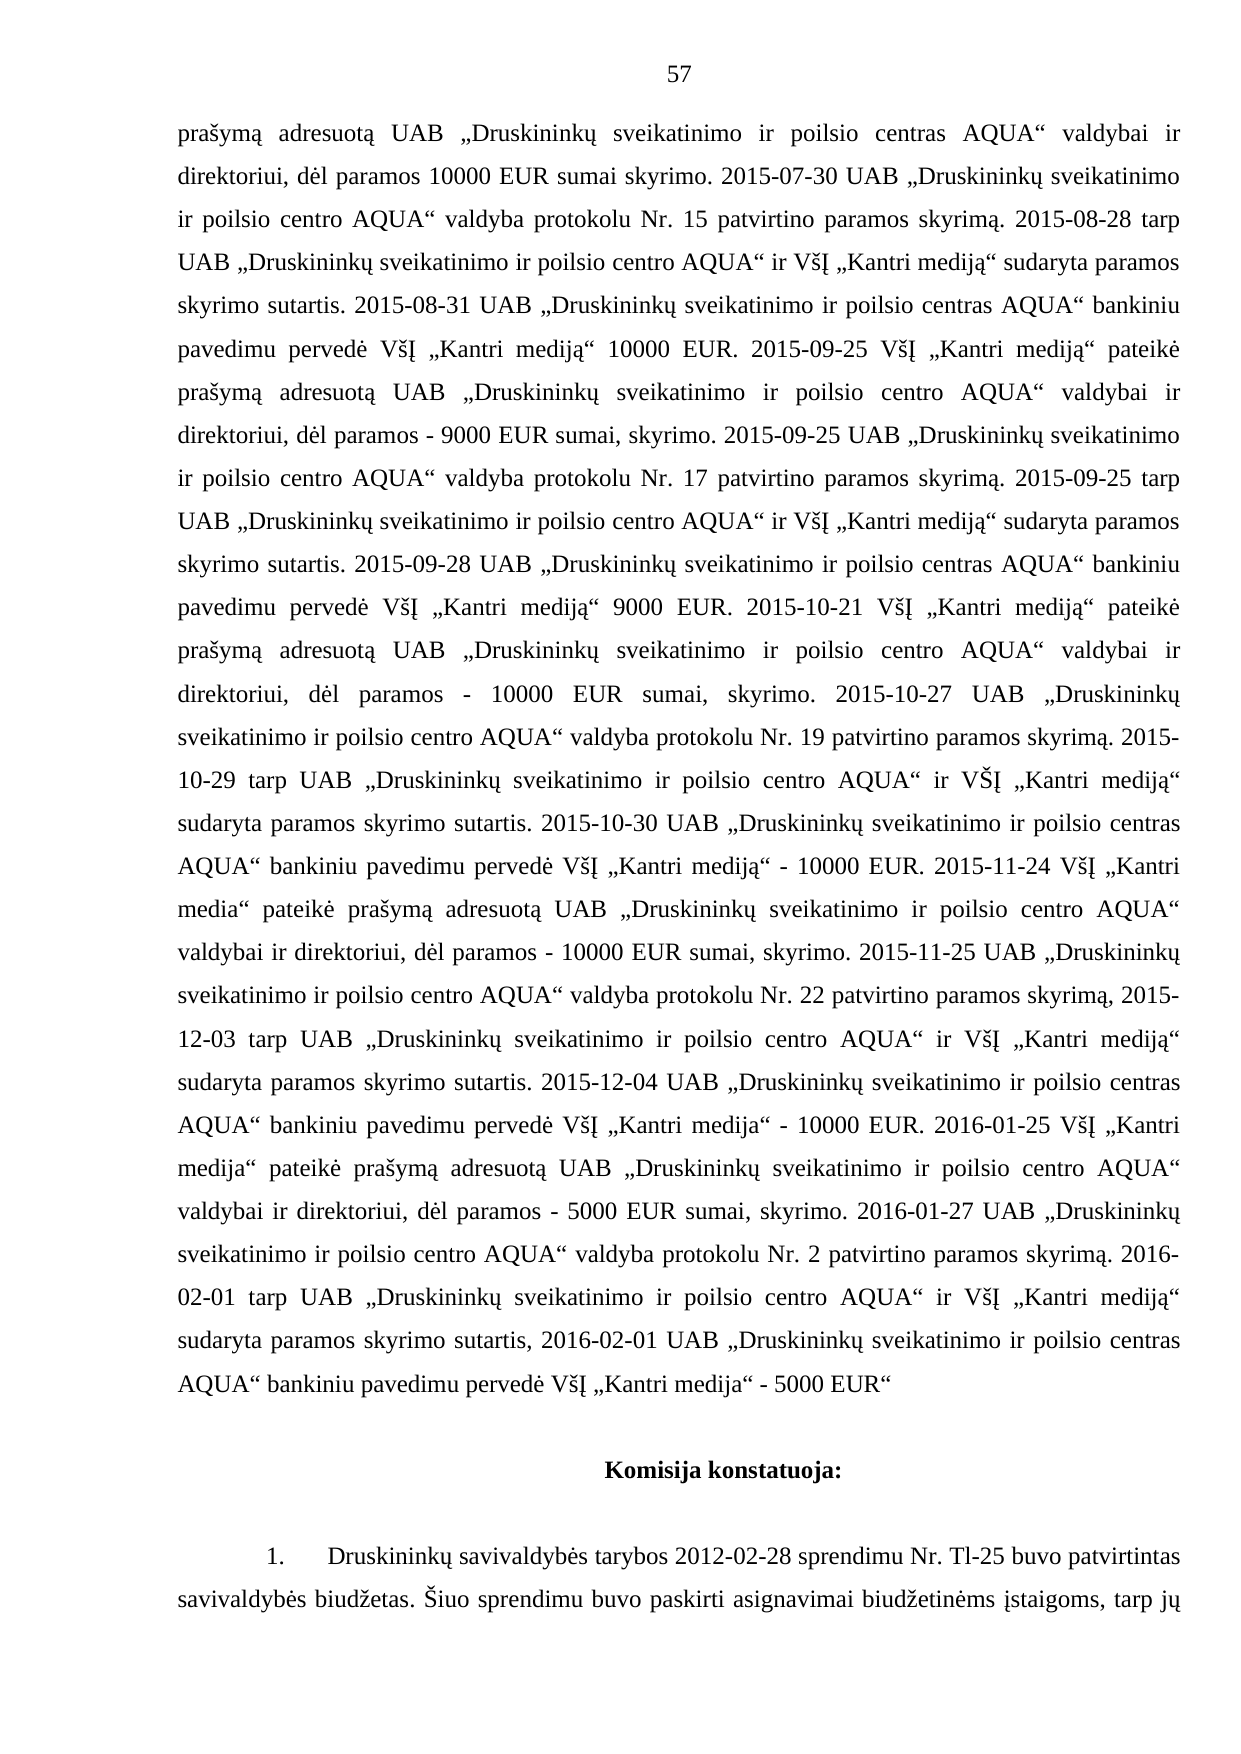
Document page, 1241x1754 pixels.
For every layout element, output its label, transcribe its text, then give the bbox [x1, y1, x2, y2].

text Komisija konstatuoja: [177, 1455, 1181, 1484]
text 1. Druskininkų savivaldybės tarybos 2012-02-28 sprendimu Nr. Tl-25 buvo patvirtintas savivaldybės biudžetas. Šiuo sprendimu buvo paskirti asignavimai biudžetinėms įstaigoms, tarp jų [177, 1541, 1181, 1613]
text prašymą adresuotą UAB „Druskininkų sveikatinimo ir poilsio centras AQUA“ valdybai ir direktoriui, dėl paramos 10000 EUR sumai skyrimo. 2015-07-30 UAB „Druskininkų sveikatinimo ir poilsio centro AQUA“ valdyba protokolu Nr. 15 patvirtino paramos skyrimą. 2015-08-28 tarp UAB „Druskininkų sveikatinimo ir poilsio centro AQUA“ ir VšĮ „Kantri mediją“ sudaryta paramos skyrimo sutartis. 2015-08-31 UAB „Druskininkų sveikatinimo ir poilsio centras AQUA“ bankiniu pavedimu pervedė VšĮ „Kantri mediją“ 10000 EUR. 2015-09-25 VšĮ „Kantri mediją“ pateikė prašymą adresuotą UAB „Druskininkų sveikatinimo ir poilsio centro AQUA“ valdybai ir direktoriui, dėl paramos - 9000 EUR sumai, skyrimo. 2015-09-25 UAB „Druskininkų sveikatinimo ir poilsio centro AQUA“ valdyba protokolu Nr. 17 patvirtino paramos skyrimą. 2015-09-25 tarp UAB „Druskininkų sveikatinimo ir poilsio centro AQUA“ ir VšĮ „Kantri mediją“ sudaryta paramos skyrimo sutartis. 2015-09-28 UAB „Druskininkų sveikatinimo ir poilsio centras AQUA“ bankiniu pavedimu pervedė VšĮ „Kantri mediją“ 9000 EUR. 2015-10-21 VšĮ „Kantri mediją“ pateikė prašymą adresuotą UAB „Druskininkų sveikatinimo ir poilsio centro AQUA“ valdybai ir direktoriui, dėl paramos - 10000 EUR sumai, skyrimo. 2015-10-27 UAB „Druskininkų sveikatinimo ir poilsio centro AQUA“ valdyba protokolu Nr. 19 patvirtino paramos skyrimą. 2015- 10-29 tarp UAB „Druskininkų sveikatinimo ir poilsio centro AQUA“ ir VŠĮ „Kantri mediją“ sudaryta paramos skyrimo sutartis. 2015-10-30 UAB „Druskininkų sveikatinimo ir poilsio centras AQUA“ bankiniu pavedimu pervedė VšĮ „Kantri mediją“ - 10000 EUR. 2015-11-24 VšĮ „Kantri media“ pateikė prašymą adresuotą UAB „Druskininkų sveikatinimo ir poilsio centro AQUA“ valdybai ir direktoriui, dėl paramos - 10000 EUR sumai, skyrimo. 2015-11-25 UAB „Druskininkų sveikatinimo ir poilsio centro AQUA“ valdyba protokolu Nr. 22 patvirtino paramos skyrimą, 2015- 12-03 tarp UAB „Druskininkų sveikatinimo ir poilsio centro AQUA“ ir VšĮ „Kantri mediją“ sudaryta paramos skyrimo sutartis. 2015-12-04 UAB „Druskininkų sveikatinimo ir poilsio centras AQUA“ bankiniu pavedimu pervedė VšĮ „Kantri medija“ - 10000 EUR. 2016-01-25 VšĮ „Kantri medija“ pateikė prašymą adresuotą UAB „Druskininkų sveikatinimo ir poilsio centro AQUA“ valdybai ir direktoriui, dėl paramos - 5000 EUR sumai, skyrimo. 2016-01-27 UAB „Druskininkų sveikatinimo ir poilsio centro AQUA“ valdyba protokolu Nr. 2 patvirtino paramos skyrimą. 2016- 02-01 tarp UAB „Druskininkų sveikatinimo ir poilsio centro AQUA“ ir VšĮ „Kantri mediją“ sudaryta paramos skyrimo sutartis, 2016-02-01 UAB „Druskininkų sveikatinimo ir poilsio centras AQUA“ bankiniu pavedimu pervedė VšĮ „Kantri medija“ - 5000 EUR“ [177, 118, 1181, 1397]
